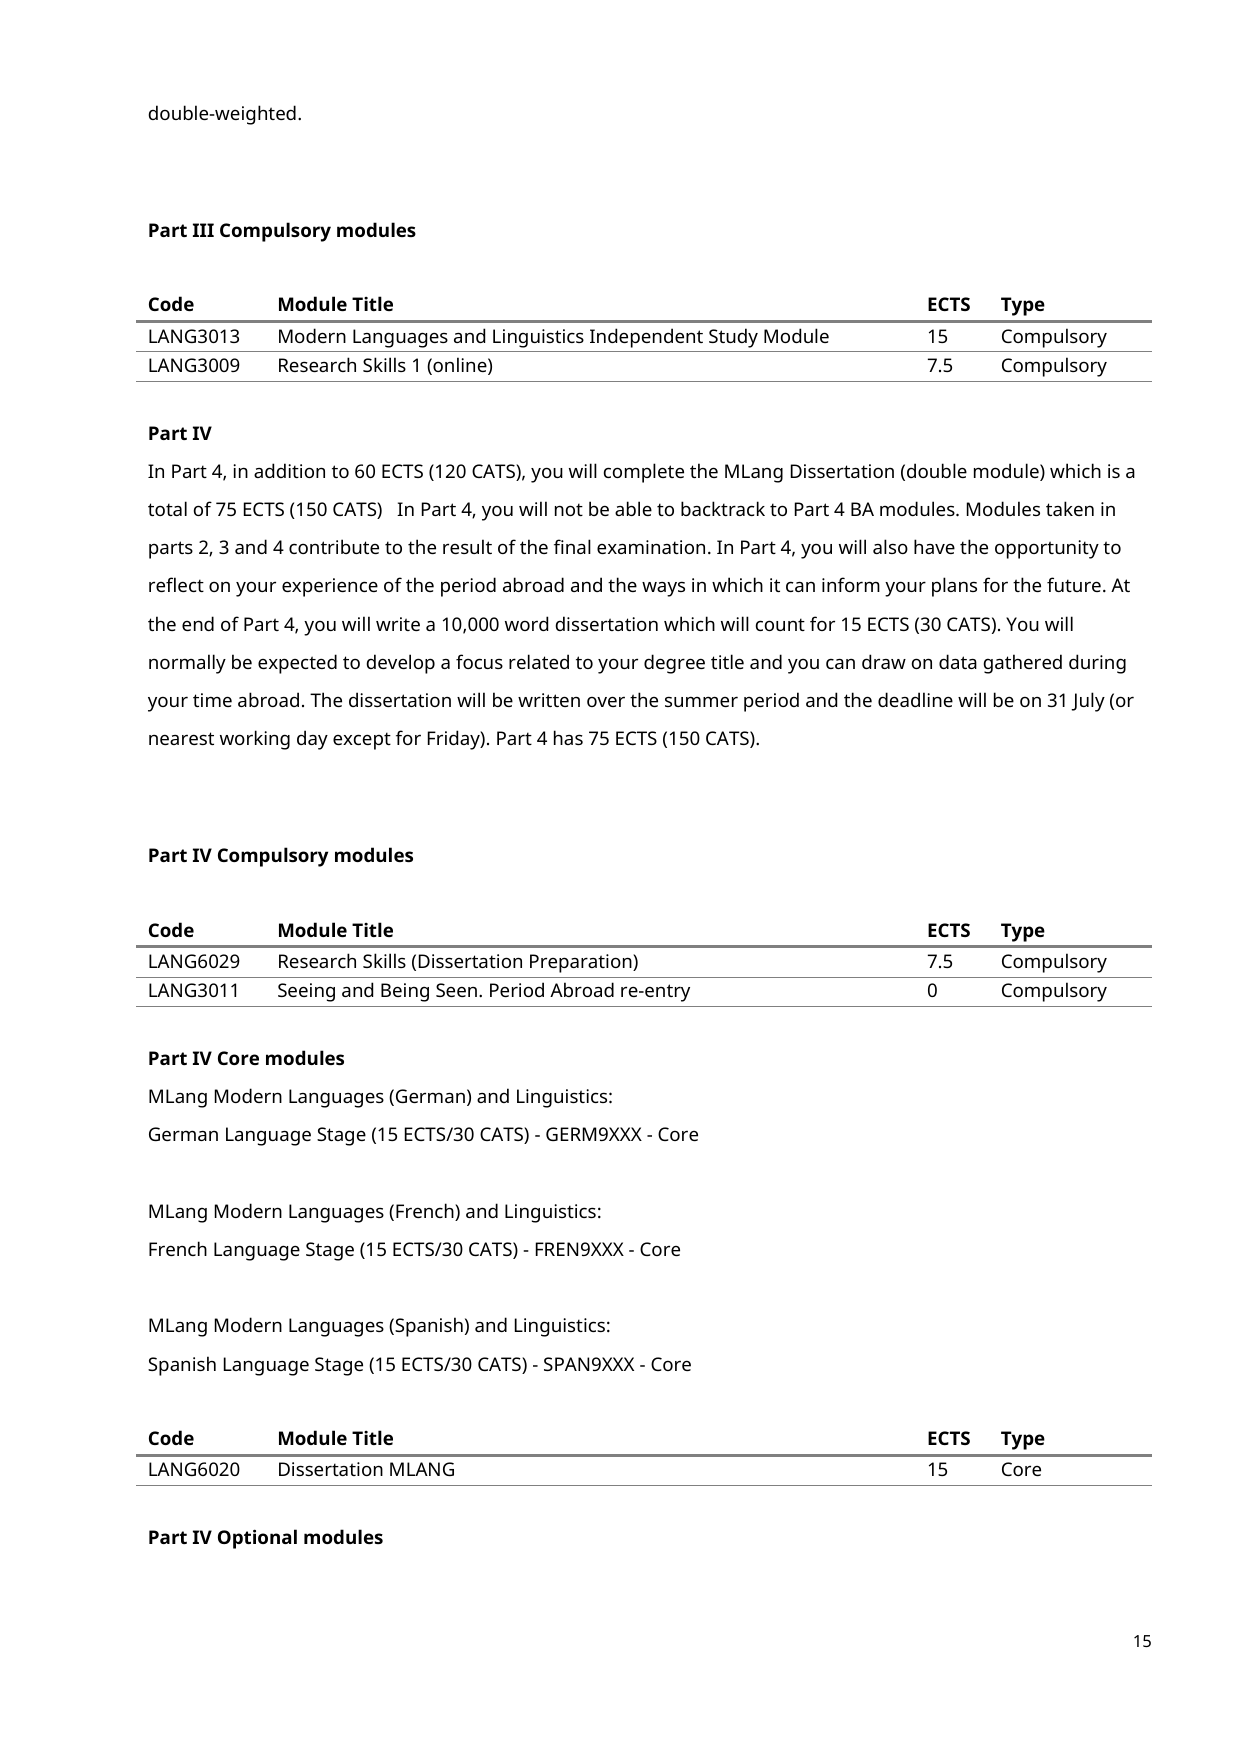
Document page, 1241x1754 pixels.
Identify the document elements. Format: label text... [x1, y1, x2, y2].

table_cell Code [136, 292, 266, 320]
table_cell Part IV In Part 4, in addition to 60 ECTS (120 CATS), you will complete the MLang Dissertation (double module) which is a total of 75 ECTS (150 CATS) In Part 4, you will not be able to backtrack to Part 4 BA modules. Modules taken in parts 2, 3 and 4 contribute to the result of the final examination. In Part 4, you will also have the opportunity to reflect on your experience of the period abroad and the ways in which it can inform your plans for the future. At the end of Part 4, you will write a 10,000 word dissertation which will count for 15 ECTS (30 CATS). You will normally be expected to develop a focus related to your degree title and you can draw on data gathered during your time abroad. The dissertation will be written over the summer period and the deadline will be on 31 July (or nearest working day except for Friday). Part 4 has 75 ECTS (150 CATS). [136, 382, 1152, 804]
table_cell LANG3013 [136, 323, 266, 351]
table_cell LANG6029 [136, 948, 266, 977]
table_cell 15 [916, 323, 989, 351]
table_cell LANG6020 [136, 1457, 266, 1485]
table_cell 7.5 [916, 948, 989, 977]
table_cell Part IV Core modules MLang Modern Languages (German) and Linguistics: German Language Stage (15 ECTS/30 CATS) - GERM9XXX - Core MLang Modern Languages (French) and Linguistics: French Language Stage (15 ECTS/30 CATS) - FREN9XXX - Core MLang Modern Languages (Spanish) and Linguistics: Spanish Language Stage (15 ECTS/30 CATS) - SPAN9XXX - Core [136, 1007, 1152, 1425]
table_cell Modern Languages and Linguistics Independent Study Module [266, 323, 916, 351]
table_cell 15 [916, 1457, 989, 1485]
table_cell double-weighted. [136, 99, 1152, 179]
table_cell ECTS [916, 917, 989, 945]
table_cell Type [989, 917, 1152, 945]
table_cell Part III Compulsory modules [136, 179, 1152, 292]
table_cell Dissertation MLANG [266, 1457, 916, 1485]
table_cell Part IV Compulsory modules [136, 804, 1152, 917]
table_cell Compulsory [989, 323, 1152, 351]
table_cell Compulsory [989, 978, 1152, 1006]
table_cell Research Skills (Dissertation Preparation) [266, 948, 916, 977]
table_cell Type [989, 1425, 1152, 1454]
table_cell Seeing and Being Seen. Period Abroad re-entry [266, 978, 916, 1006]
table_cell Code [136, 1425, 266, 1454]
table_cell Core [989, 1457, 1152, 1485]
table_cell Research Skills 1 (online) [266, 352, 916, 381]
table_cell Part IV Optional modules [136, 1486, 1152, 1599]
table_cell Code [136, 917, 266, 945]
table_cell ECTS [916, 1425, 989, 1454]
table_cell Compulsory [989, 948, 1152, 977]
table_cell Compulsory [989, 352, 1152, 381]
table_cell Module Title [266, 292, 916, 320]
table_cell ECTS [916, 292, 989, 320]
table_cell 0 [916, 978, 989, 1006]
table_cell LANG3011 [136, 978, 266, 1006]
table_cell Module Title [266, 1425, 916, 1454]
table_cell Module Title [266, 917, 916, 945]
table_cell Type [989, 292, 1152, 320]
table_cell 7.5 [916, 352, 989, 381]
table_cell LANG3009 [136, 352, 266, 381]
